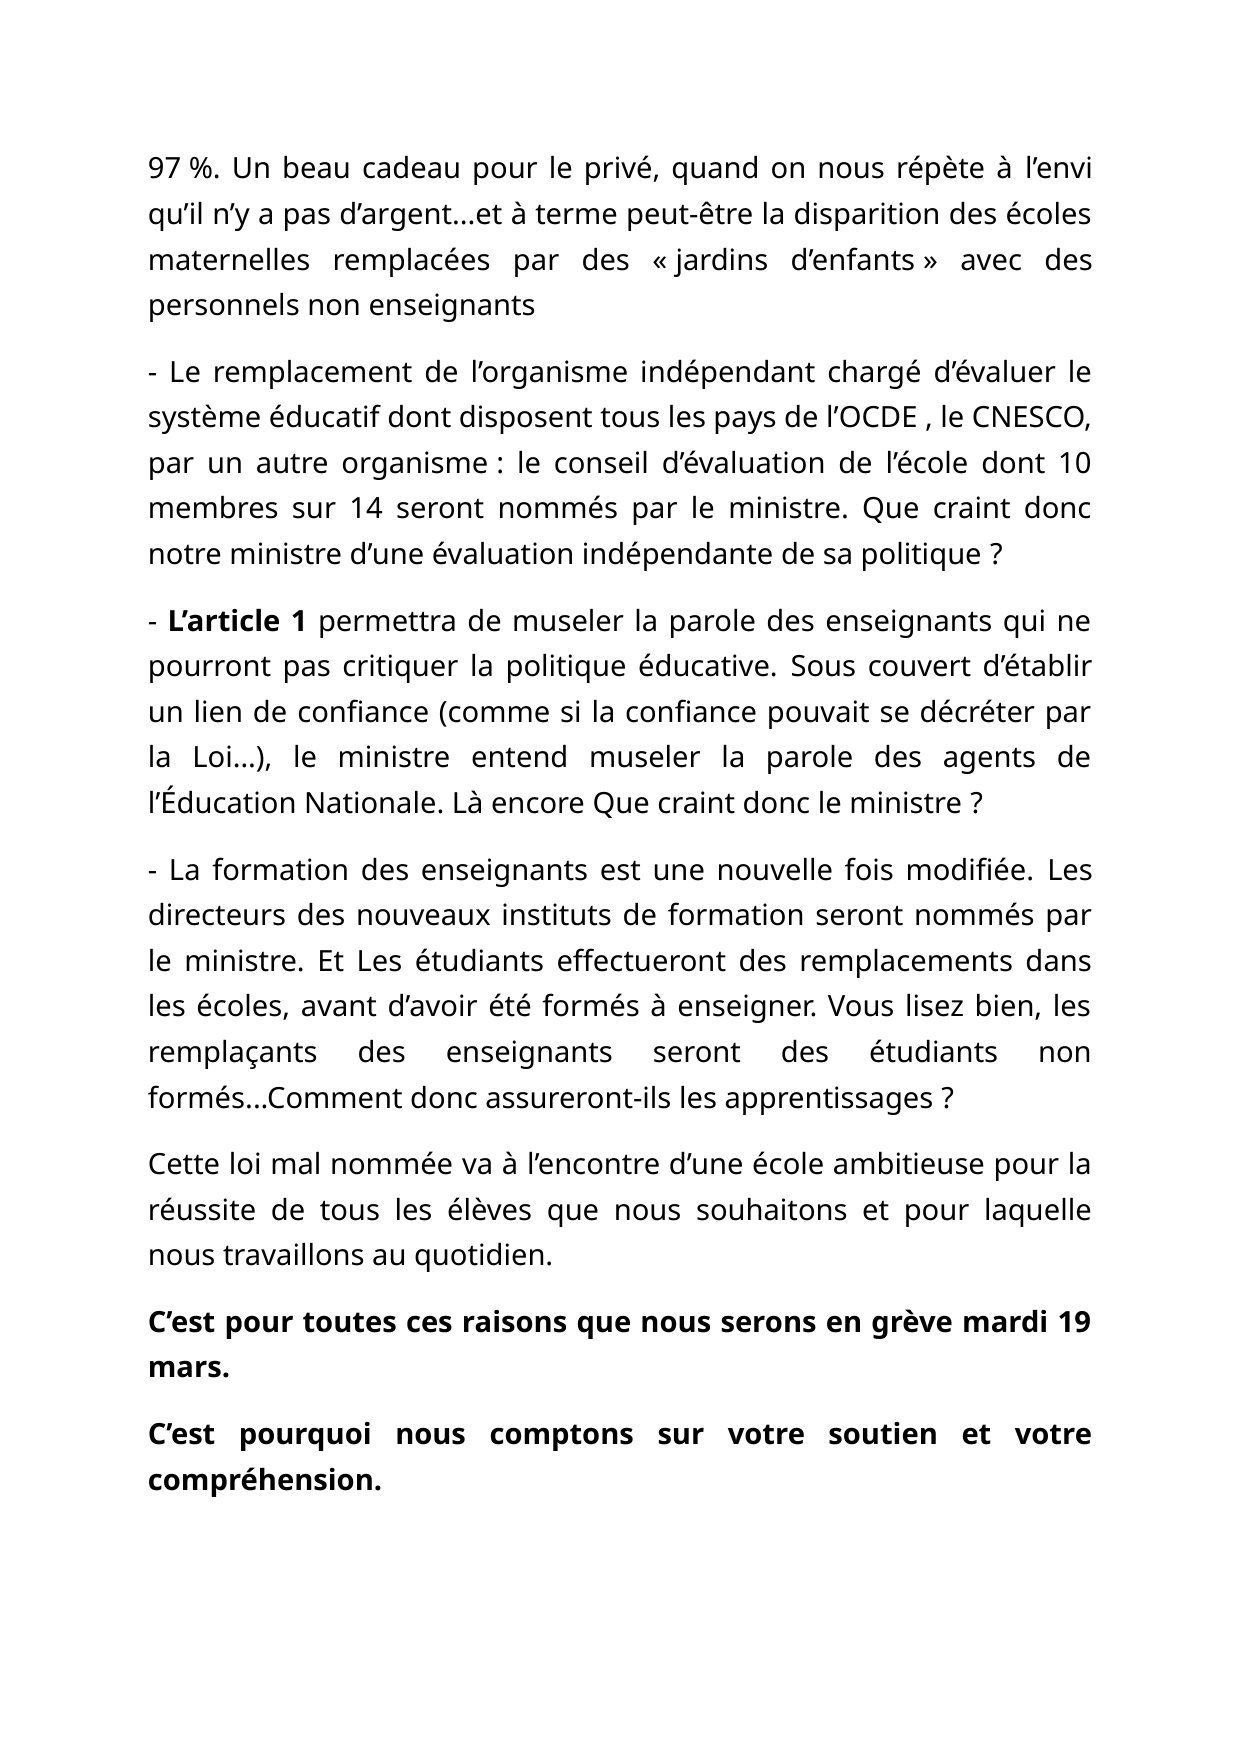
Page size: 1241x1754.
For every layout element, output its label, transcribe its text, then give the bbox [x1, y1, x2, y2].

text - La formation des enseignants est une nouvelle fois modifiée. Les directeurs des nouveaux instituts de formation seront nommés par le ministre. Et Les étudiants effectueront des remplacements dans les écoles, avant d’avoir été formés à enseigner. Vous lisez bien, les remplaçants des enseignants seront des étudiants non formés...Comment donc assureront-ils les apprentissages ? [148, 849, 1093, 1117]
text - L’article 1 permettra de museler la parole des enseignants qui ne pourront pas critiquer la politique éducative. Sous couvert d’établir un lien de confiance (comme si la confiance pouvait se décréter par la Loi…), le ministre entend museler la parole des agents de l’Éducation Nationale. Là encore Que craint donc le ministre ? [148, 600, 1093, 822]
text - Le remplacement de l’organisme indépendant chargé d’évaluer le système éducatif dont disposent tous les pays de l’OCDE , le CNESCO, par un autre organisme : le conseil d’évaluation de l’école dont 10 membres sur 14 seront nommés par le ministre. Que craint donc notre ministre d’une évaluation indépendante de sa politique ? [148, 351, 1093, 573]
text C’est pourquoi nous comptons sur votre soutien et votre compréhension. [148, 1413, 1093, 1498]
text C’est pour toutes ces raisons que nous serons en grève mardi 19 mars. [148, 1301, 1093, 1386]
text 97 %. Un beau cadeau pour le privé, quand on nous répète à l’envi qu’il n’y a pas d’argent...et à terme peut-être la disparition des écoles maternelles remplacées par des « jardins d’enfants » avec des personnels non enseignants [148, 148, 1093, 324]
text Cette loi mal nommée va à l’encontre d’une école ambitieuse pour la réussite de tous les élèves que nous souhaitons et pour laquelle nous travaillons au quotidien. [148, 1143, 1093, 1274]
